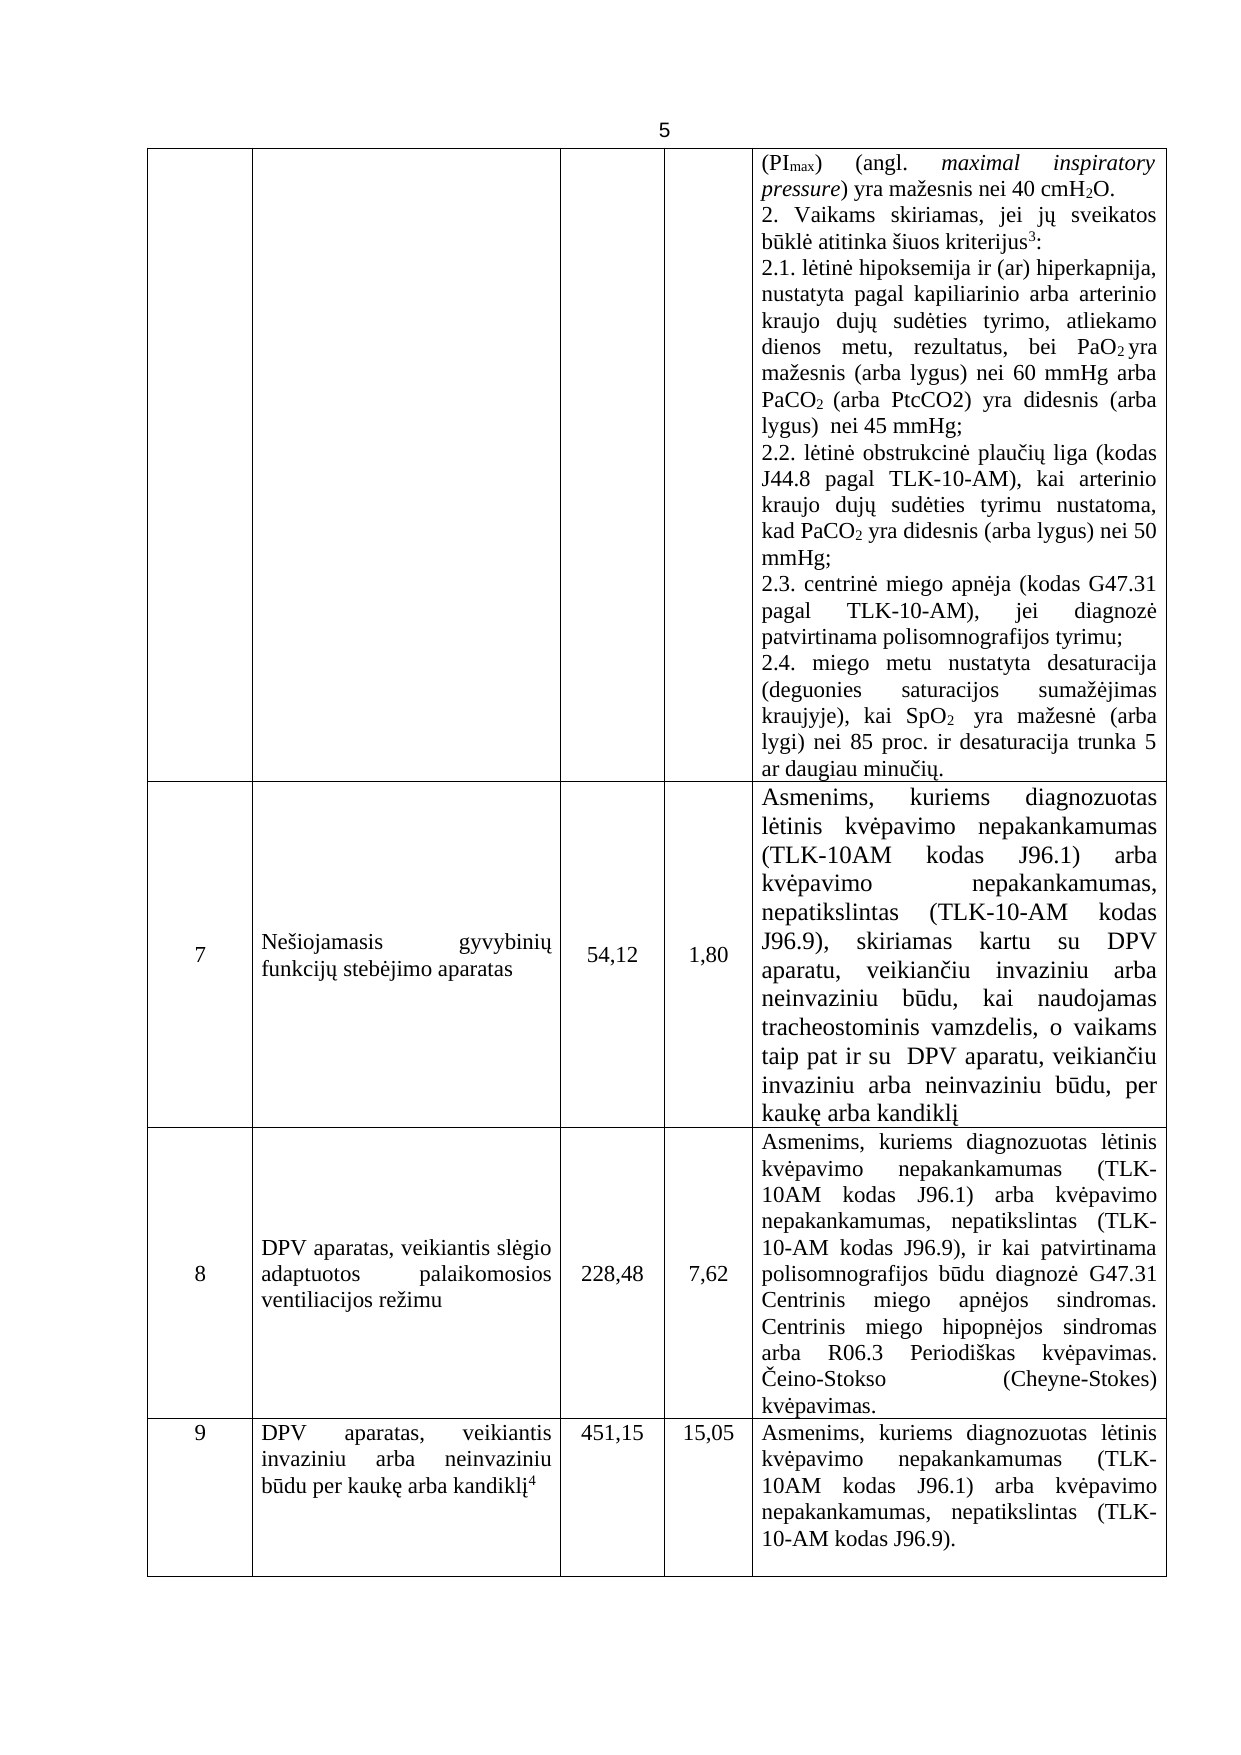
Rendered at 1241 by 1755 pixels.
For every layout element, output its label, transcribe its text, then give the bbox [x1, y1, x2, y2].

table_cell [561, 149, 664, 781]
table_cell (PImax) (angl. maximal inspiratory pressure) yra mažesnis nei 40 cmH2O. 2. Vaikams skiriamas, jei jų sveikatos būklė atitinka šiuos kriterijus3: 2.1. lėtinė hipoksemija ir (ar) hiperkapnija, nustatyta pagal kapiliarinio arba arterinio kraujo dujų sudėties tyrimo, atliekamo dienos metu, rezultatus, bei PaO2 yra mažesnis (arba lygus) nei 60 mmHg arba PaCO2 (arba PtcCO2) yra didesnis (arba lygus) nei 45 mmHg; 2.2. lėtinė obstrukcinė plaučių liga (kodas J44.8 pagal TLK-10-AM), kai arterinio kraujo dujų sudėties tyrimu nustatoma, kad PaCO2 yra didesnis (arba lygus) nei 50 mmHg; 2.3. centrinė miego apnėja (kodas G47.31 pagal TLK-10-AM), jei diagnozė patvirtinama polisomnografijos tyrimu; 2.4. miego metu nustatyta desaturacija (deguonies saturacijos sumažėjimas kraujyje), kai SpO2 yra mažesnė (arba lygi) nei 85 proc. ir desaturacija trunka 5 ar daugiau minučių. [753, 149, 1166, 781]
table_cell 15,05 [665, 1419, 752, 1576]
table_cell [148, 149, 252, 781]
table_cell 228,48 [561, 1128, 664, 1418]
table_cell [665, 149, 752, 781]
table_cell [253, 149, 560, 781]
table_cell Asmenims, kuriems diagnozuotas lėtinis kvėpavimo nepakankamumas (TLK-10AM kodas J96.1) arba kvėpavimo nepakankamumas, nepatikslintas (TLK-10-AM kodas J96.9), skiriamas kartu su DPV aparatu, veikiančiu invaziniu arba neinvaziniu būdu, kai naudojamas tracheostominis vamzdelis, o vaikams taip pat ir su DPV aparatu, veikiančiu invaziniu arba neinvaziniu būdu, per kaukę arba kandiklį [753, 782, 1166, 1127]
table_cell 9 [148, 1419, 252, 1576]
table_cell 8 [148, 1128, 252, 1418]
table_cell Nešiojamasis gyvybinių funkcijų stebėjimo aparatas [253, 782, 560, 1127]
table_cell Asmenims, kuriems diagnozuotas lėtinis kvėpavimo nepakankamumas (TLK-10AM kodas J96.1) arba kvėpavimo nepakankamumas, nepatikslintas (TLK-10-AM kodas J96.9). [753, 1419, 1166, 1576]
table_cell 451,15 [561, 1419, 664, 1576]
table_cell 54,12 [561, 782, 664, 1127]
table_cell DPV aparatas, veikiantis invaziniu arba neinvaziniu būdu per kaukę arba kandiklį4 [253, 1419, 560, 1576]
table_cell DPV aparatas, veikiantis slėgio adaptuotos palaikomosios ventiliacijos režimu [253, 1128, 560, 1418]
table_cell 7 [148, 782, 252, 1127]
table_cell 7,62 [665, 1128, 752, 1418]
table_cell Asmenims, kuriems diagnozuotas lėtinis kvėpavimo nepakankamumas (TLK-10AM kodas J96.1) arba kvėpavimo nepakankamumas, nepatikslintas (TLK-10-AM kodas J96.9), ir kai patvirtinama polisomnografijos būdu diagnozė G47.31 Centrinis miego apnėjos sindromas. Centrinis miego hipopnėjos sindromas arba R06.3 Periodiškas kvėpavimas. Čeino-Stokso (Cheyne-Stokes) kvėpavimas. [753, 1128, 1166, 1418]
table_cell 1,80 [665, 782, 752, 1127]
